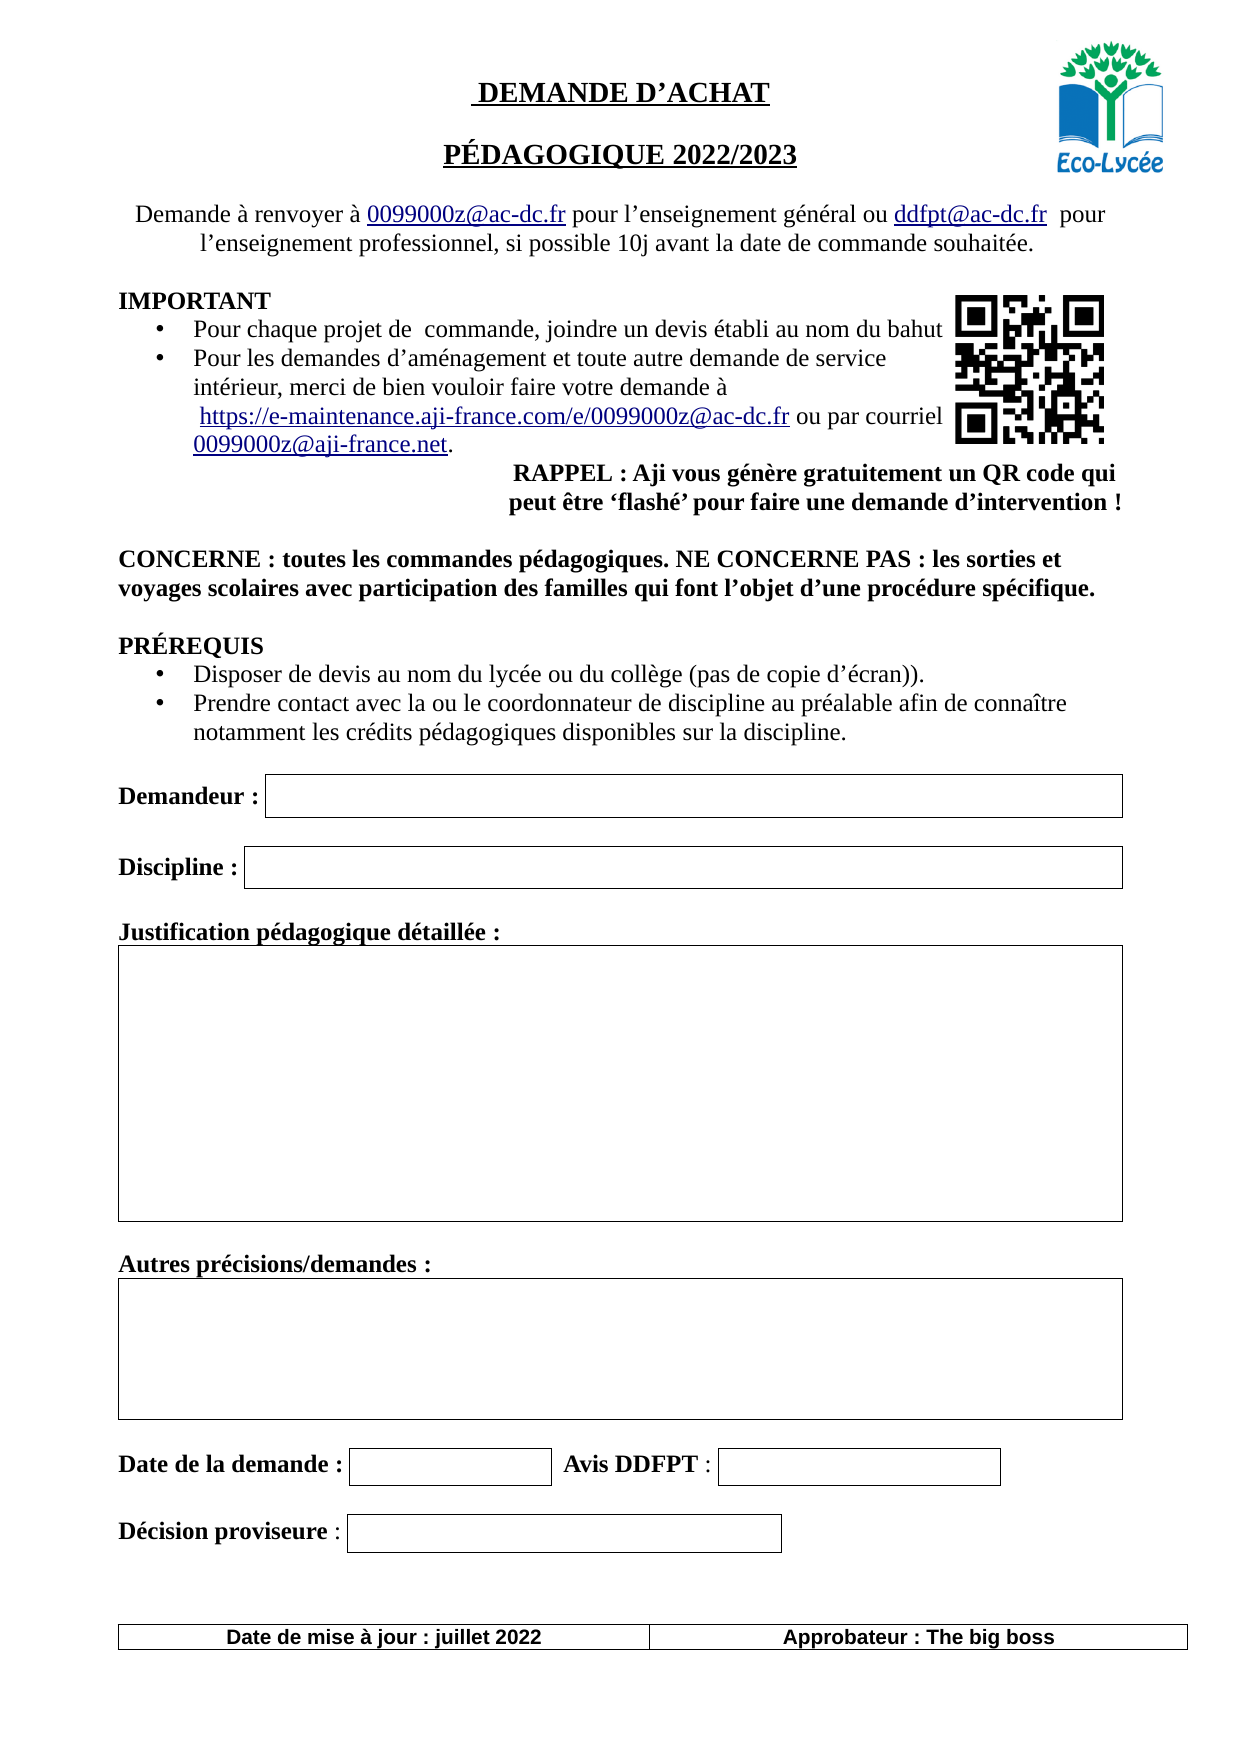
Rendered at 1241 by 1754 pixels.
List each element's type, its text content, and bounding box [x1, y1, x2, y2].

text CONCERNE : toutes les commandes pédagogiques. NE CONCERNE PAS : les sorties et voyages scolaires avec participation des familles qui font l’objet d’une procédure spécifique. [118, 544, 1122, 602]
text Justification pédagogique détaillée : [118, 917, 1122, 945]
text peut être ‘flashé’ pour faire une demande d’intervention ! [118, 487, 1122, 516]
text RAPPEL : Aji vous génère gratuitement un QR code qui [118, 458, 1122, 487]
list Pour chaque projet de commande, joindre un devis établi au nom du bahut [156, 314, 955, 343]
text Autres précisions/demandes : [118, 1249, 1122, 1278]
list Prendre contact avec la ou le coordonnateur de discipline au préalable afin de connaître notamment les crédits pédagogiques disponibles sur la discipline. [156, 688, 1122, 746]
picture [1041, 40, 1179, 173]
text Décision proviseure : [118, 1514, 347, 1552]
text Avis DDFPT : [552, 1448, 718, 1485]
list Disposer de devis au nom du lycée ou du collège (pas de copie d’écran)). [156, 659, 1122, 688]
text Discipline : [118, 846, 244, 888]
text PRÉREQUIS [118, 631, 1122, 659]
text [782, 1514, 1122, 1552]
text IMPORTANT [118, 286, 1122, 314]
list https://e-maintenance.aji-france.com/e/0099000z@ac-dc.fr ou par courriel 0099000z@aji-france.net. [156, 401, 1122, 458]
text Demandeur : [118, 774, 265, 817]
text Date de la demande : [118, 1448, 349, 1485]
picture [955, 295, 1104, 444]
text Demande à renvoyer à 0099000z@ac-dc.fr pour l’enseignement général ou ddfpt@ac-dc.fr pour l’enseignement professionnel, si possible 10j avant la date de commande souhaitée. [118, 199, 1122, 257]
text [1001, 1448, 1122, 1485]
list Pour les demandes d’aménagement et toute autre demande de service intérieur, merci de bien vouloir faire votre demande à [156, 343, 955, 401]
